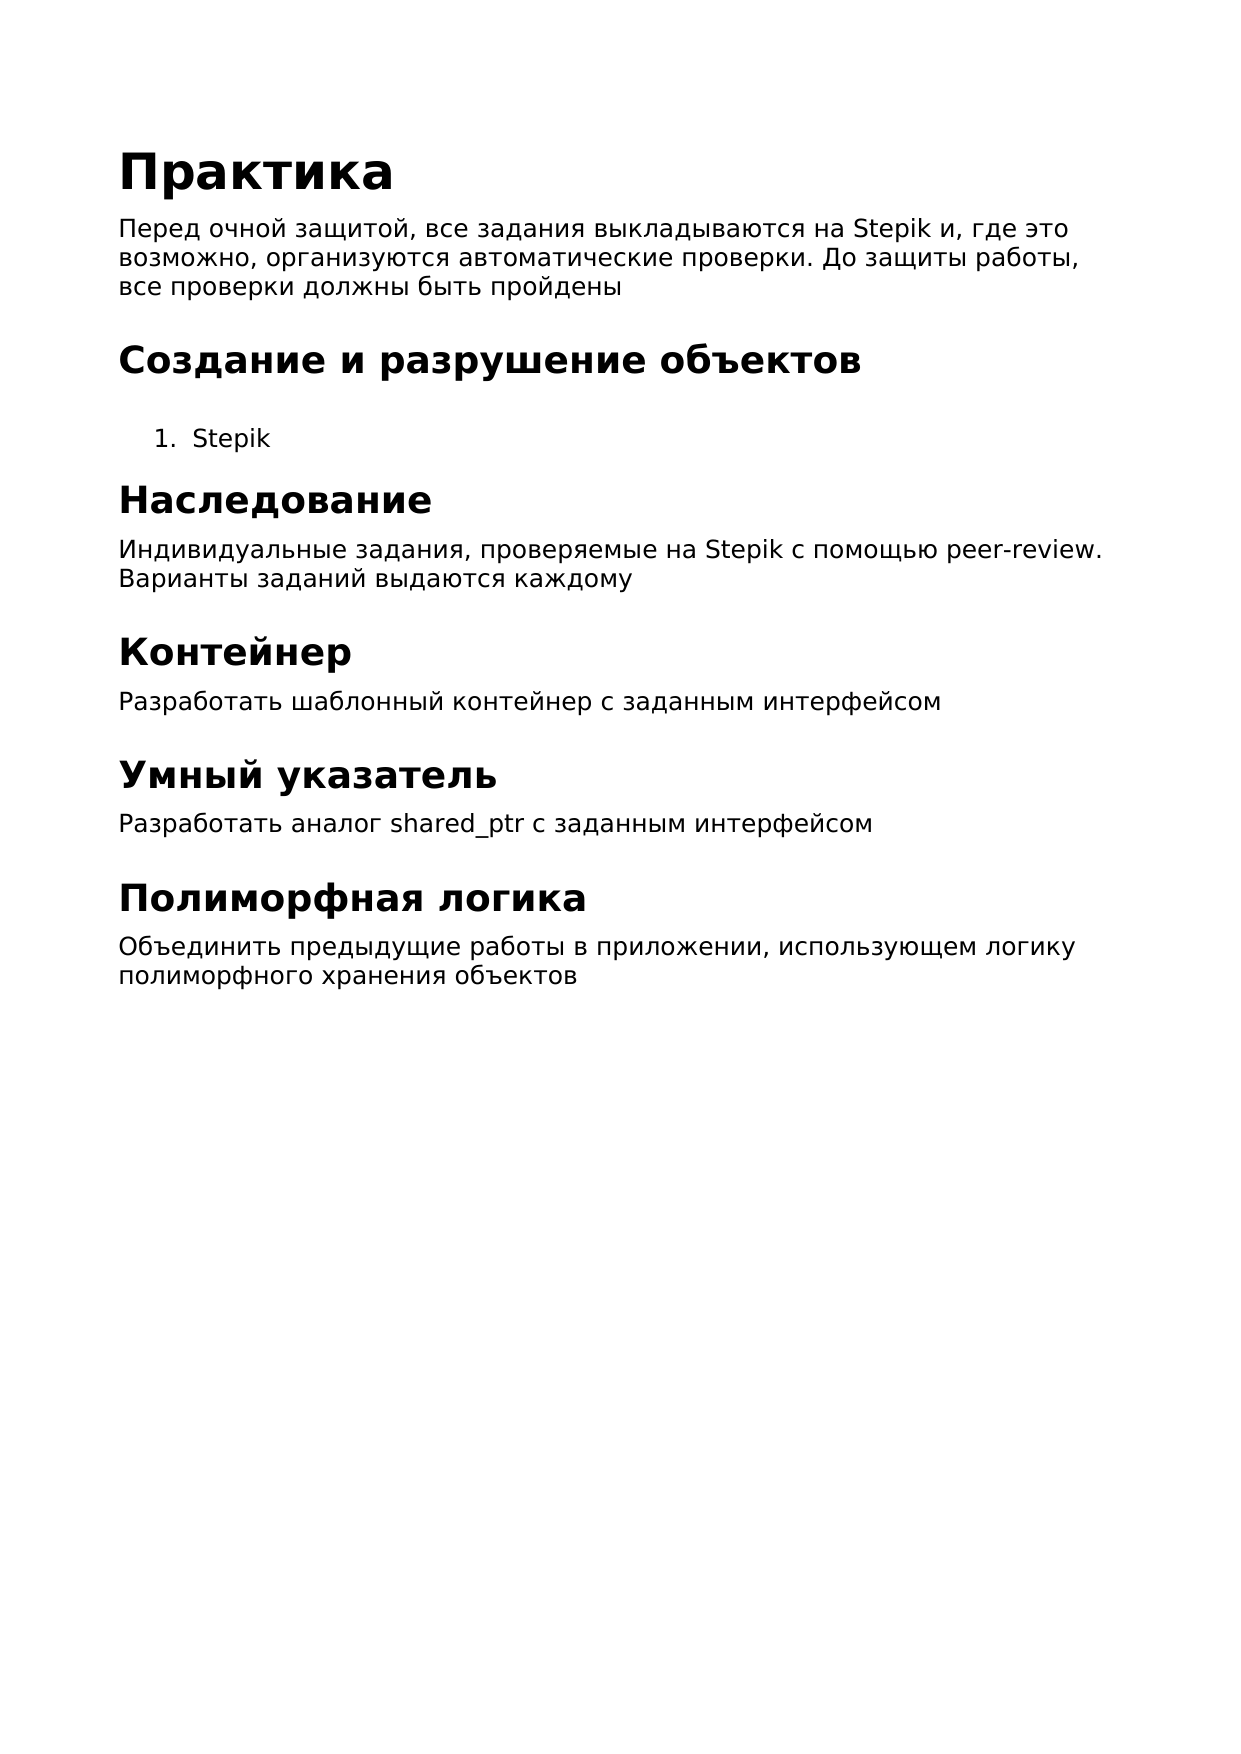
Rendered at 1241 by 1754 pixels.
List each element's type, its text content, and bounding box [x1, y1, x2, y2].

subtitle Наследование [118, 479, 1122, 522]
subtitle Контейнер [118, 631, 1122, 674]
subtitle Умный указатель [118, 753, 1122, 797]
subtitle Полиморфная логика [118, 876, 1122, 920]
text Перед очной защитой, все задания выкладываются на Stepik и, где это возможно, организуются автоматические проверки. До защиты работы, все проверки должны быть пройдены [118, 214, 1122, 301]
text Объединить предыдущие работы в приложении, использующем логику полиморфного хранения объектов [118, 932, 1122, 991]
subtitle Практика [118, 143, 1122, 201]
text Разработать шаблонный контейнер с заданным интерфейсом [118, 687, 1122, 716]
text Разработать аналог shared_ptr с заданным интерфейсом [118, 809, 1122, 839]
list Stepik [177, 424, 1122, 454]
text Индивидуальные задания, проверяемые на Stepik c помощью peer-review. Варианты заданий выдаются каждому [118, 535, 1122, 593]
subtitle Создание и разрушение объектов [118, 339, 1122, 382]
